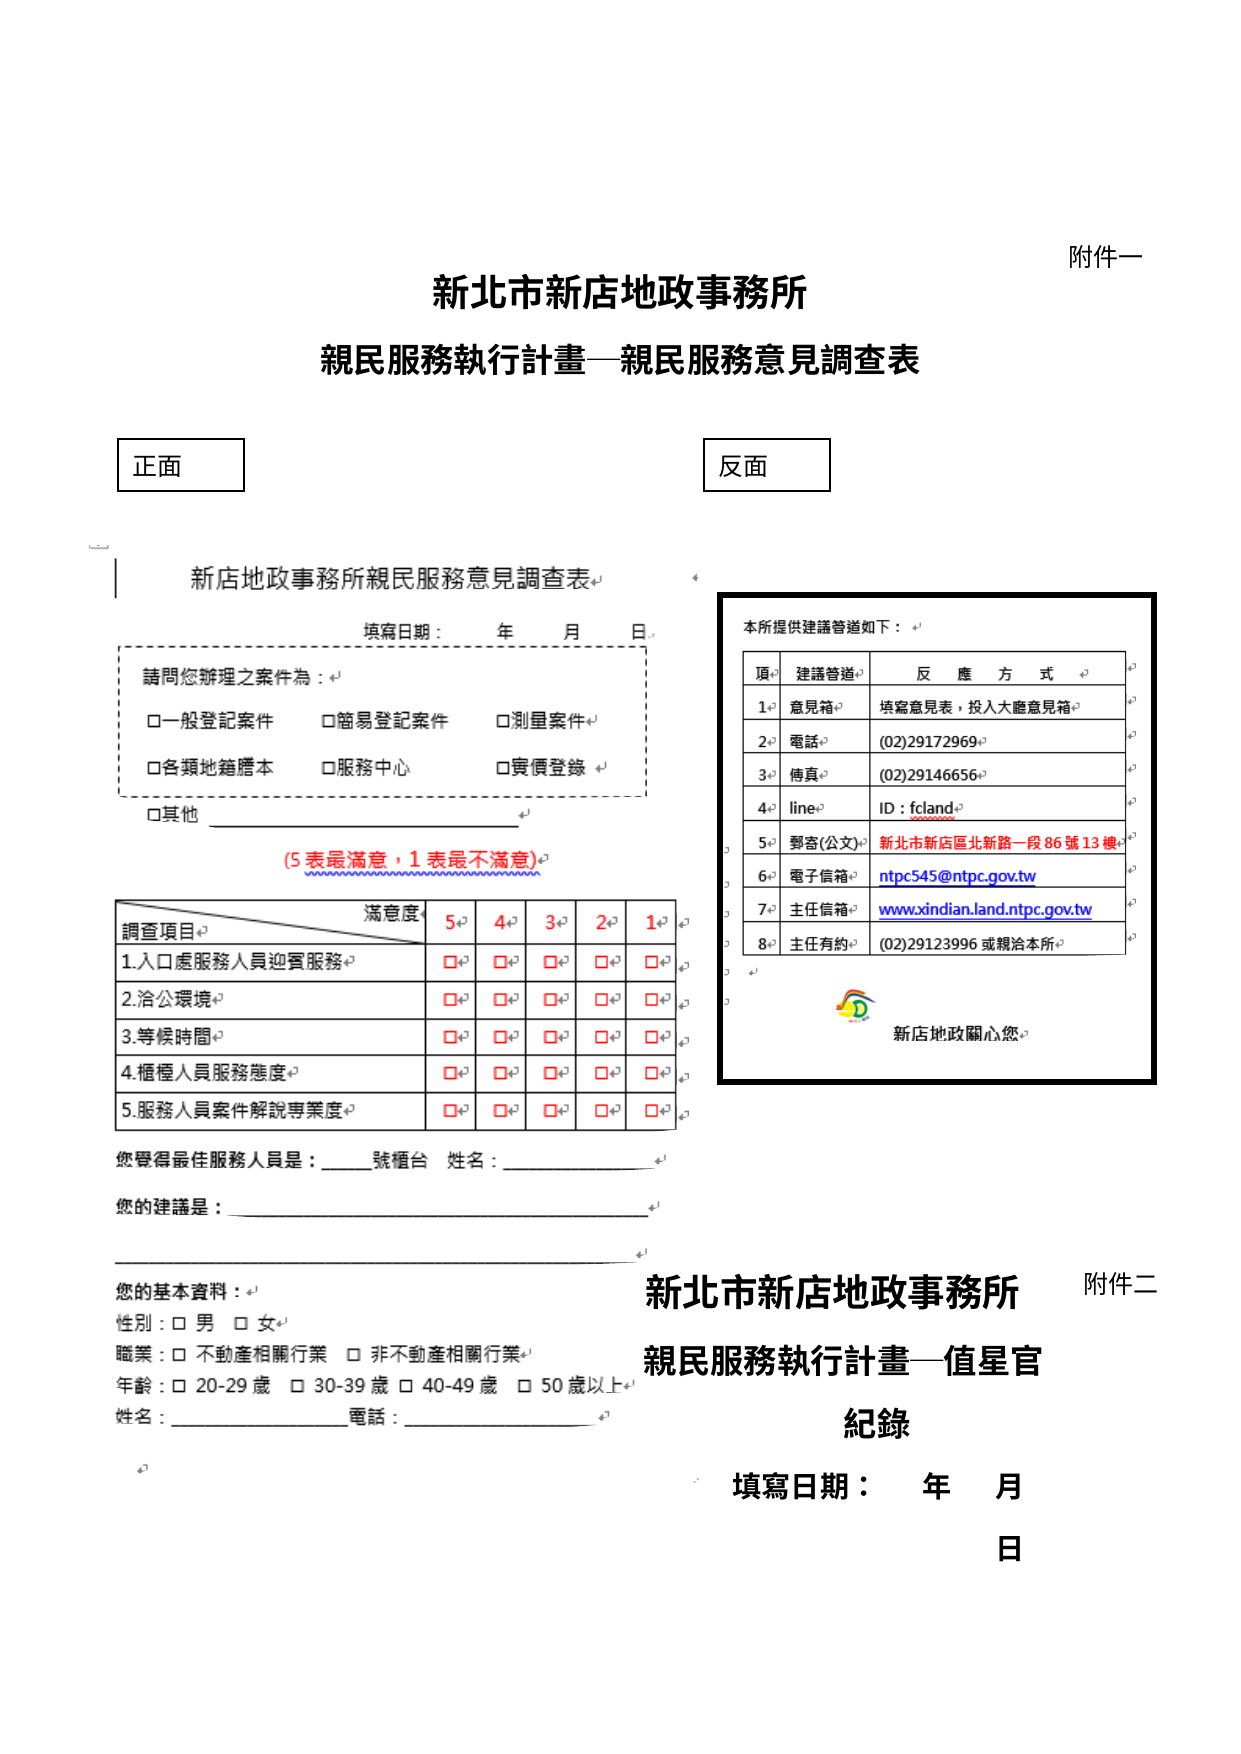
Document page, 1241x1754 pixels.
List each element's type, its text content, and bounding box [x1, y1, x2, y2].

text 新北市新店地政事務所 [227, 1263, 1053, 1318]
text 填寫日期： 年 月 日 [187, 1443, 1024, 1568]
text [1069, 1257, 1181, 1313]
text 親民服務執行計畫─值星官紀錄 [276, 1318, 1053, 1443]
text 新北市新店地政事務所 [187, 230, 1166, 317]
text 附件二 [1084, 1265, 1166, 1301]
text 附件一 [1068, 238, 1151, 274]
text 親民服務執行計畫─親民服務意見調查表 [187, 317, 1053, 379]
